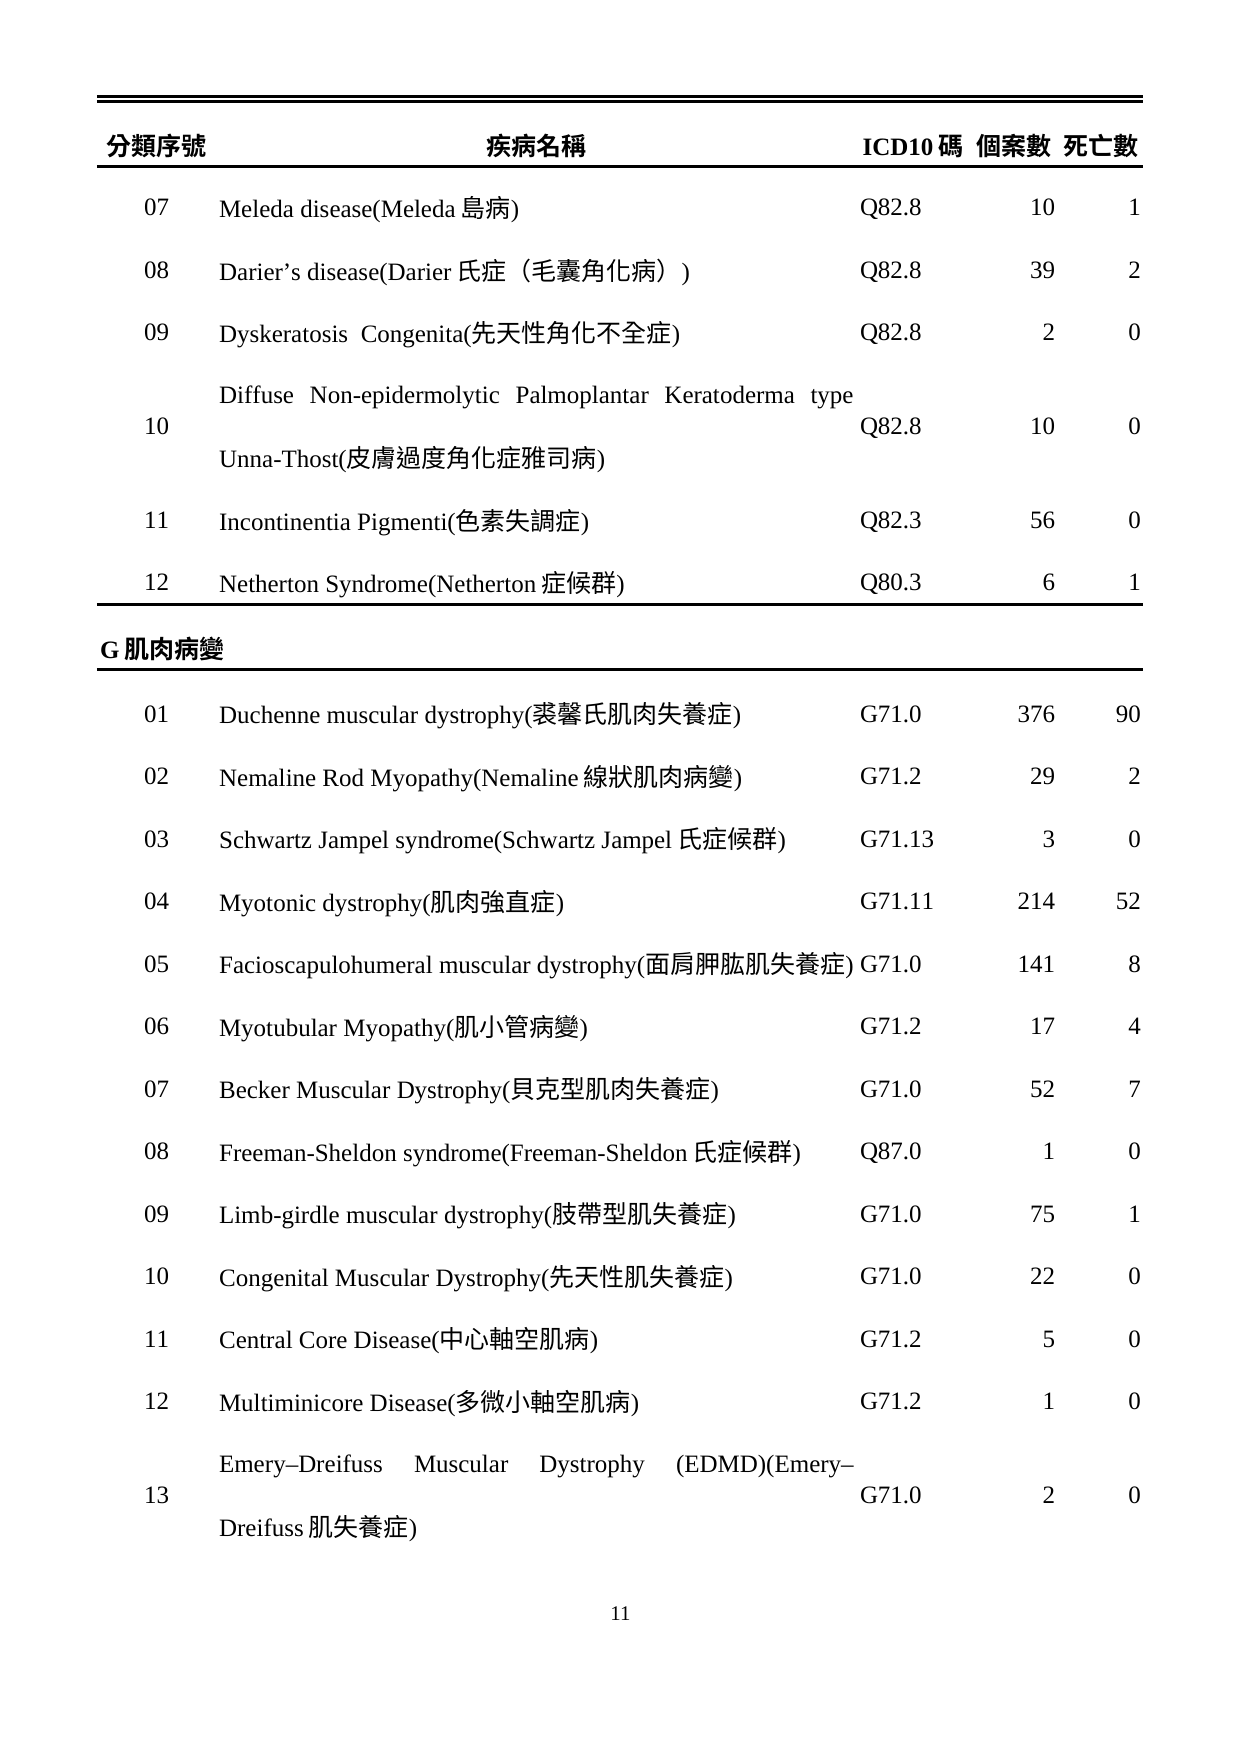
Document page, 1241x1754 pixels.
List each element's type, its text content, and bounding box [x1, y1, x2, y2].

table_header 死亡數 [1058, 103, 1143, 165]
table_cell 29 [969, 734, 1057, 796]
table_cell 02 [97, 734, 216, 796]
table_cell 4 [1058, 984, 1143, 1046]
table_cell Dyskeratosis Congenita(先天性角化不全症) [216, 290, 857, 353]
table_cell Q82.8 [857, 290, 969, 353]
table_cell 5 [969, 1296, 1057, 1359]
table_cell G71.2 [857, 1296, 969, 1359]
table_cell 8 [1058, 921, 1143, 984]
table_cell G71.0 [857, 1234, 969, 1296]
table_cell G71.2 [857, 984, 969, 1046]
table_cell 0 [1058, 1421, 1143, 1546]
table_cell 07 [97, 1046, 216, 1109]
table_cell Q82.8 [857, 353, 969, 478]
table_cell 214 [969, 859, 1057, 921]
table_cell 12 [97, 540, 216, 603]
table_cell 11 [97, 1296, 216, 1359]
table_cell 141 [969, 921, 1057, 984]
table_cell G71.0 [857, 671, 969, 734]
table_cell 22 [969, 1234, 1057, 1296]
table_cell 11 [97, 478, 216, 540]
table_cell Myotubular Myopathy(肌小管病變) [216, 984, 857, 1046]
table_cell 1 [1058, 168, 1143, 228]
table_cell Q82.3 [857, 478, 969, 540]
table_cell Limb-girdle muscular dystrophy(肢帶型肌失養症) [216, 1171, 857, 1234]
table_cell 10 [969, 168, 1057, 228]
table_cell 75 [969, 1171, 1057, 1234]
table_cell G71.0 [857, 1046, 969, 1109]
table_cell 09 [97, 290, 216, 353]
table_cell 1 [1058, 540, 1143, 603]
table_cell 04 [97, 859, 216, 921]
table_header ICD10碼 [857, 103, 969, 165]
table_cell 10 [97, 353, 216, 478]
table_cell Q82.8 [857, 228, 969, 290]
table_cell Multiminicore Disease(多微小軸空肌病) [216, 1359, 857, 1421]
table_cell 0 [1058, 796, 1143, 859]
table_cell Q80.3 [857, 540, 969, 603]
table_cell Myotonic dystrophy(肌肉強直症) [216, 859, 857, 921]
table_cell Diffuse Non-epidermolytic Palmoplantar Keratoderma type Unna-Thost(皮膚過度角化症雅司病) [216, 353, 857, 478]
table_cell Nemaline Rod Myopathy(Nemaline線狀肌肉病變) [216, 734, 857, 796]
table_cell Facioscapulohumeral muscular dystrophy(面肩胛肱肌失養症) [216, 921, 857, 984]
table_cell 52 [969, 1046, 1057, 1109]
table_cell 10 [969, 353, 1057, 478]
table_cell Congenital Muscular Dystrophy(先天性肌失養症) [216, 1234, 857, 1296]
table_cell 0 [1058, 1109, 1143, 1171]
table_cell 09 [97, 1171, 216, 1234]
table_cell Duchenne muscular dystrophy(裘馨氏肌肉失養症) [216, 671, 857, 734]
table_cell 10 [97, 1234, 216, 1296]
table_cell Q87.0 [857, 1109, 969, 1171]
table_cell 56 [969, 478, 1057, 540]
table_header 分類序號 [97, 103, 216, 165]
table_cell 07 [97, 168, 216, 228]
table_cell 1 [969, 1359, 1057, 1421]
table_cell Freeman-Sheldon syndrome(Freeman-Sheldon氏症候群) [216, 1109, 857, 1171]
table_cell 0 [1058, 1296, 1143, 1359]
table_cell 2 [969, 1421, 1057, 1546]
table_cell 1 [969, 1109, 1057, 1171]
table_cell G71.2 [857, 734, 969, 796]
table_cell Becker Muscular Dystrophy(貝克型肌肉失養症) [216, 1046, 857, 1109]
table_cell G71.0 [857, 921, 969, 984]
table_cell G71.11 [857, 859, 969, 921]
table_cell 0 [1058, 353, 1143, 478]
table_cell Incontinentia Pigmenti(色素失調症) [216, 478, 857, 540]
table_cell 12 [97, 1359, 216, 1421]
table_cell 0 [1058, 1359, 1143, 1421]
table_cell 01 [97, 671, 216, 734]
table_cell G71.13 [857, 796, 969, 859]
table_cell 376 [969, 671, 1057, 734]
table_cell 06 [97, 984, 216, 1046]
table_header 個案數 [969, 103, 1057, 165]
table_cell 08 [97, 1109, 216, 1171]
table_cell 13 [97, 1421, 216, 1546]
table_cell Q82.8 [857, 168, 969, 228]
table_cell Schwartz Jampel syndrome(Schwartz Jampel氏症候群) [216, 796, 857, 859]
table_cell G71.0 [857, 1171, 969, 1234]
table_cell 17 [969, 984, 1057, 1046]
table_cell G71.2 [857, 1359, 969, 1421]
table_cell Meleda disease(Meleda島病) [216, 168, 857, 228]
table_cell 0 [1058, 290, 1143, 353]
table_header 疾病名稱 [216, 103, 857, 165]
table_cell 05 [97, 921, 216, 984]
table_cell 2 [969, 290, 1057, 353]
table_cell Central Core Disease(中心軸空肌病) [216, 1296, 857, 1359]
table_cell 90 [1058, 671, 1143, 734]
table_cell 2 [1058, 734, 1143, 796]
table_cell 1 [1058, 1171, 1143, 1234]
table_cell G肌肉病變 [97, 606, 1143, 668]
table_cell 08 [97, 228, 216, 290]
table_cell 6 [969, 540, 1057, 603]
table_cell 7 [1058, 1046, 1143, 1109]
table_cell Darier’s disease(Darier氏症（毛囊角化病）) [216, 228, 857, 290]
table_cell 0 [1058, 1234, 1143, 1296]
table_cell 2 [1058, 228, 1143, 290]
table_cell 0 [1058, 478, 1143, 540]
table_cell 03 [97, 796, 216, 859]
table_cell 39 [969, 228, 1057, 290]
table_cell Netherton Syndrome(Netherton症候群) [216, 540, 857, 603]
table_cell 3 [969, 796, 1057, 859]
table_cell 52 [1058, 859, 1143, 921]
table_cell Emery–Dreifuss Muscular Dystrophy (EDMD)(Emery–Dreifuss肌失養症) [216, 1421, 857, 1546]
table_cell G71.0 [857, 1421, 969, 1546]
